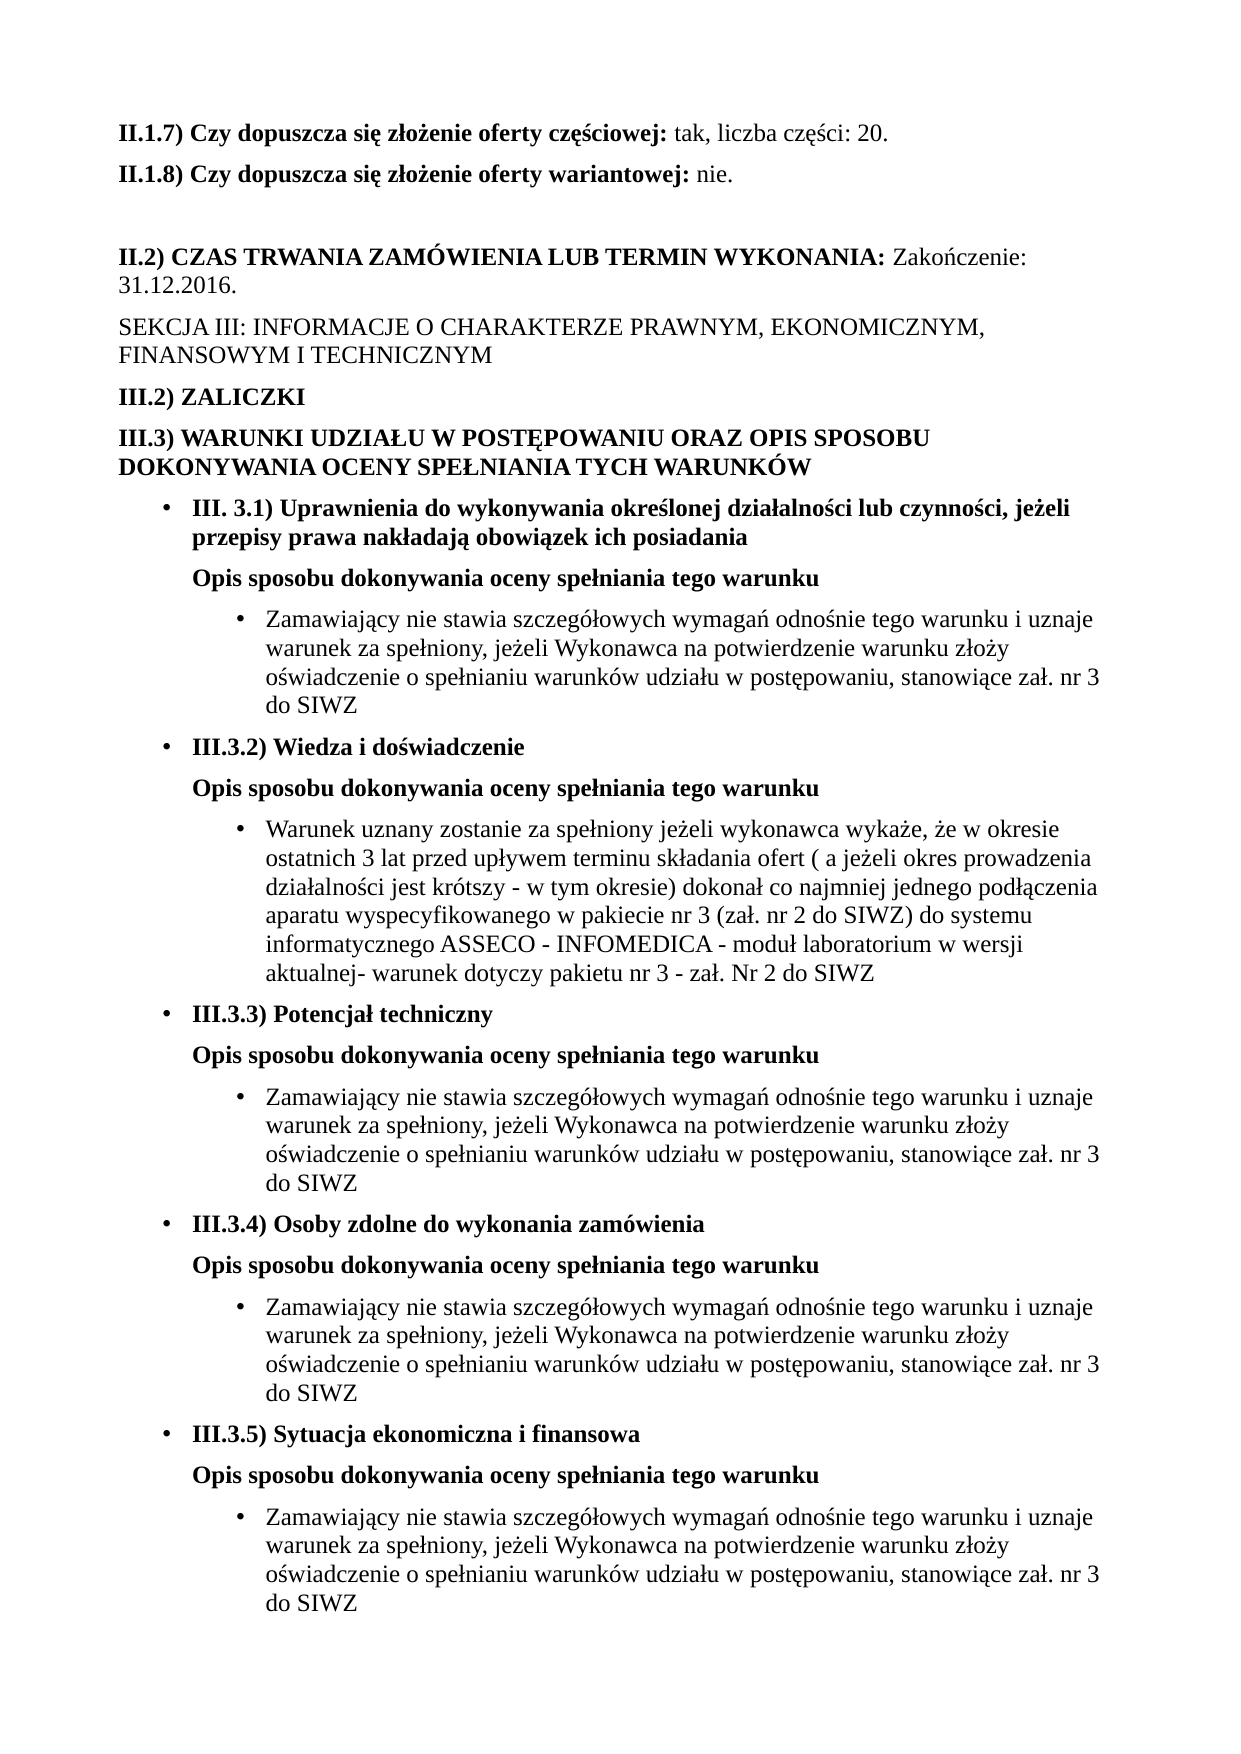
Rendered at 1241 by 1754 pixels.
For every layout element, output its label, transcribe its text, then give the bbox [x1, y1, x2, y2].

list III. 3.1) Uprawnienia do wykonywania określonej działalności lub czynności, jeżeli przepisy prawa nakładają obowiązek ich posiadania [162, 493, 1122, 551]
list Warunek uznany zostanie za spełniony jeżeli wykonawca wykaże, że w okresie ostatnich 3 lat przed upływem terminu składania ofert ( a jeżeli okres prowadzenia działalności jest krótszy - w tym okresie) dokonał co najmniej jednego podłączenia aparatu wyspecyfikowanego w pakiecie nr 3 (zał. nr 2 do SIWZ) do systemu informatycznego ASSECO - INFOMEDICA - moduł laboratorium w wersji aktualnej- warunek dotyczy pakietu nr 3 - zał. Nr 2 do SIWZ [236, 814, 1122, 987]
list III.3.4) Osoby zdolne do wykonania zamówienia [162, 1209, 1122, 1238]
list III.3.3) Potencjał techniczny [162, 999, 1122, 1028]
list Opis sposobu dokonywania oceny spełniania tego warunku [162, 1461, 1122, 1489]
text SEKCJA III: INFORMACJE O CHARAKTERZE PRAWNYM, EKONOMICZNYM, FINANSOWYM I TECHNICZNYM [118, 312, 1122, 369]
list Opis sposobu dokonywania oceny spełniania tego warunku [162, 773, 1122, 802]
text II.1.7) Czy dopuszcza się złożenie oferty częściowej: tak, liczba części: 20. [118, 118, 1122, 147]
text III.3) WARUNKI UDZIAŁU W POSTĘPOWANIU ORAZ OPIS SPOSOBU DOKONYWANIA OCENY SPEŁNIANIA TYCH WARUNKÓW [118, 423, 1122, 481]
list Opis sposobu dokonywania oceny spełniania tego warunku [162, 1251, 1122, 1279]
list III.3.5) Sytuacja ekonomiczna i finansowa [162, 1419, 1122, 1448]
list Zamawiający nie stawia szczegółowych wymagań odnośnie tego warunku i uznaje warunek za spełniony, jeżeli Wykonawca na potwierdzenie warunku złoży oświadczenie o spełnianiu warunków udziału w postępowaniu, stanowiące zał. nr 3 do SIWZ [236, 1292, 1122, 1407]
list Zamawiający nie stawia szczegółowych wymagań odnośnie tego warunku i uznaje warunek za spełniony, jeżeli Wykonawca na potwierdzenie warunku złoży oświadczenie o spełnianiu warunków udziału w postępowaniu, stanowiące zał. nr 3 do SIWZ [236, 1502, 1122, 1617]
list Opis sposobu dokonywania oceny spełniania tego warunku [162, 1041, 1122, 1069]
text II.2) CZAS TRWANIA ZAMÓWIENIA LUB TERMIN WYKONANIA: Zakończenie: 31.12.2016. [118, 242, 1122, 299]
list Zamawiający nie stawia szczegółowych wymagań odnośnie tego warunku i uznaje warunek za spełniony, jeżeli Wykonawca na potwierdzenie warunku złoży oświadczenie o spełnianiu warunków udziału w postępowaniu, stanowiące zał. nr 3 do SIWZ [236, 604, 1122, 719]
text III.2) ZALICZKI [118, 382, 1122, 411]
text II.1.8) Czy dopuszcza się złożenie oferty wariantowej: nie. [118, 159, 1122, 188]
list III.3.2) Wiedza i doświadczenie [162, 732, 1122, 761]
list Zamawiający nie stawia szczegółowych wymagań odnośnie tego warunku i uznaje warunek za spełniony, jeżeli Wykonawca na potwierdzenie warunku złoży oświadczenie o spełnianiu warunków udziału w postępowaniu, stanowiące zał. nr 3 do SIWZ [236, 1082, 1122, 1197]
list Opis sposobu dokonywania oceny spełniania tego warunku [162, 563, 1122, 592]
